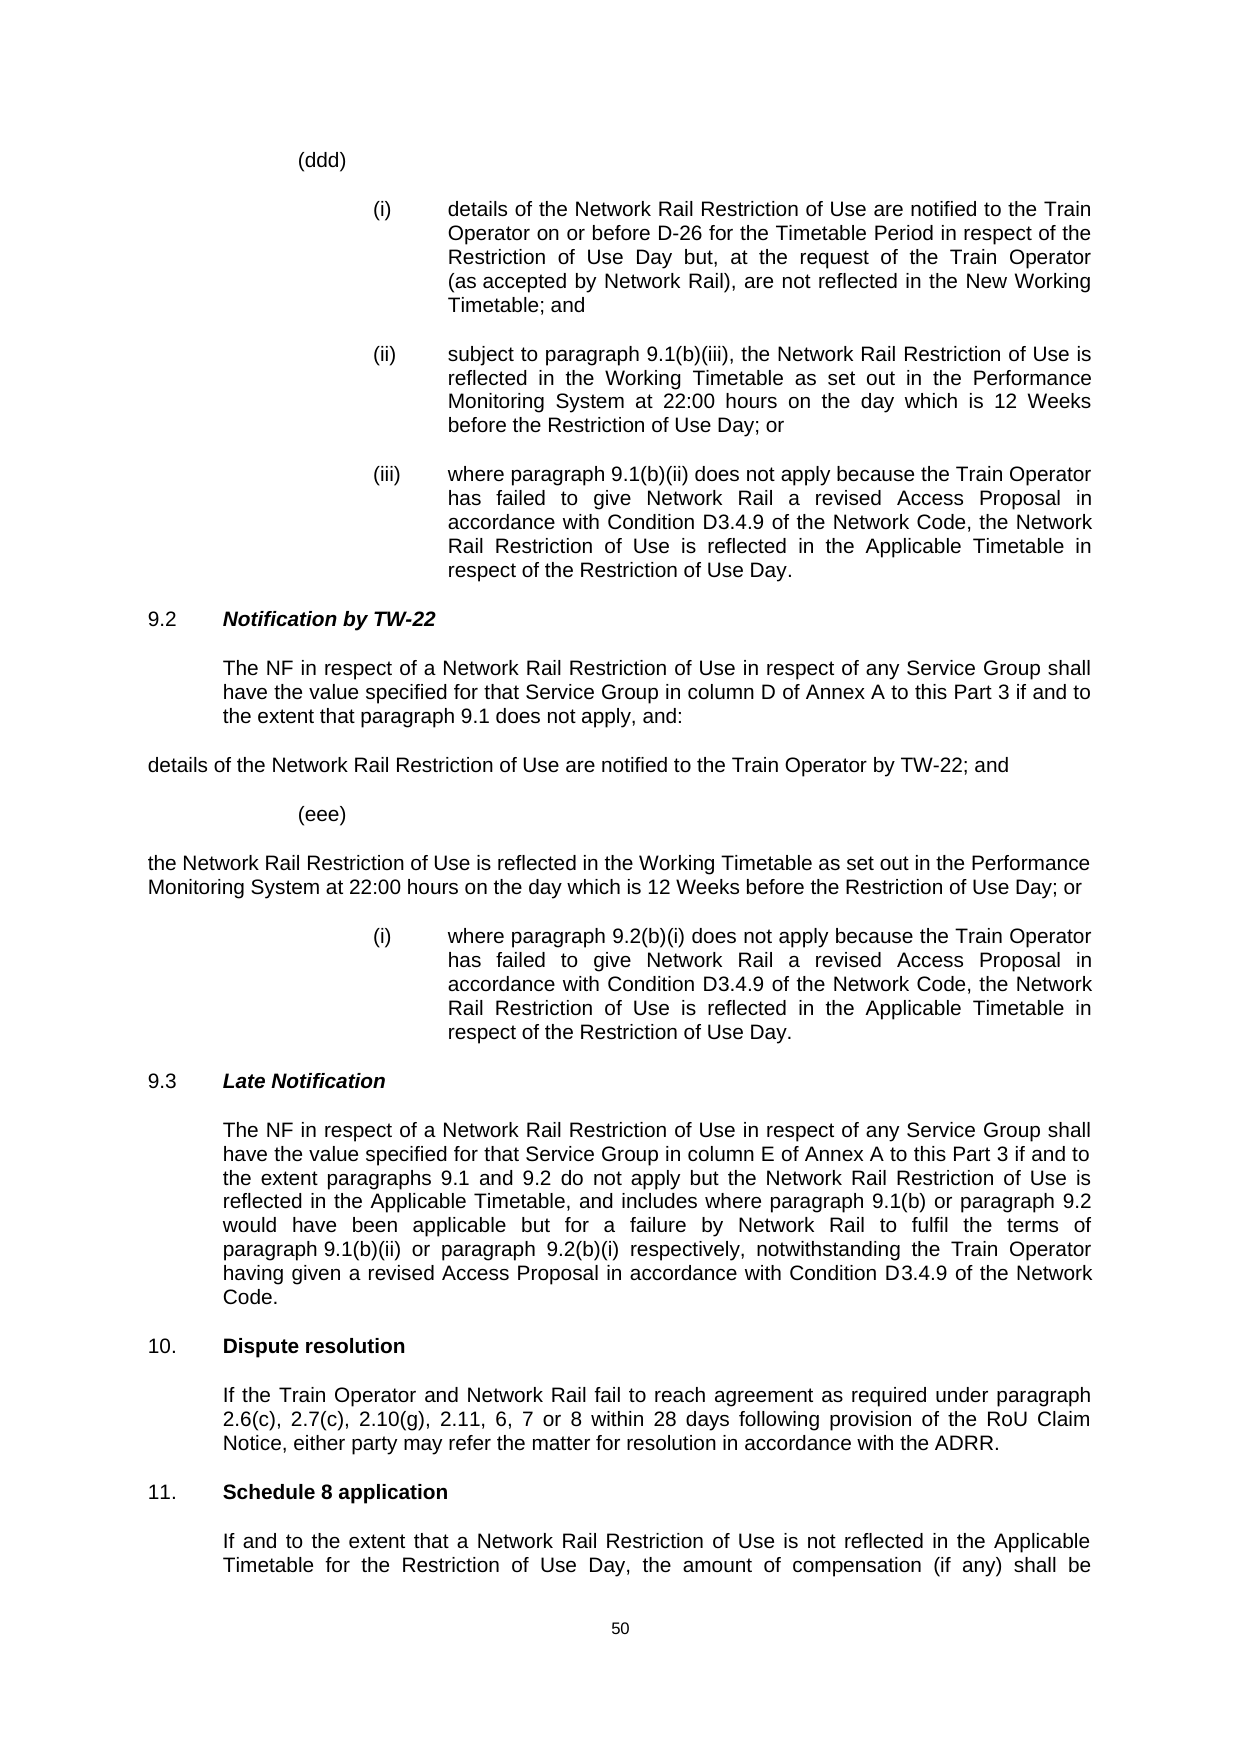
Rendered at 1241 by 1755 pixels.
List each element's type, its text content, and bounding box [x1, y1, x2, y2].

text If and to the extent that a Network Rail Restriction of Use is not reflected in the Applicable Timetable for the Restriction of Use Day, the amount of compensation (if any) shall be [223, 1529, 1093, 1577]
subtitle where paragraph 9.2(b)(i) does not apply because the Train Operator has failed to give Network Rail a revised Access Proposal in accordance with Condition D3.4.9 of the Network Code, the Network Rail Restriction of Use is reflected in the Applicable Timetable in respect of the Restriction of Use Day. [373, 924, 1093, 1043]
subtitle details of the Network Rail Restriction of Use are notified to the Train Operator by TW-22; and [148, 753, 1093, 777]
subtitle details of the Network Rail Restriction of Use are notified to the Train Operator on or before D-26 for the Timetable Period in respect of the Restriction of Use Day but, at the request of the Train Operator (as accepted by Network Rail), are not reflected in the New Working Timetable; and [373, 197, 1093, 316]
subtitle where paragraph 9.1(b)(ii) does not apply because the Train Operator has failed to give Network Rail a revised Access Proposal in accordance with Condition D3.4.9 of the Network Code, the Network Rail Restriction of Use is reflected in the Applicable Timetable in respect of the Restriction of Use Day. [373, 462, 1093, 582]
list Schedule 8 application [148, 1480, 1093, 1504]
text If the Train Operator and Network Rail fail to reach agreement as required under paragraph 2.6(c), 2.7(c), 2.10(g), 2.11, 6, 7 or 8 within 28 days following provision of the RoU Claim Notice, either party may refer the matter for resolution in accordance with the ADRR. [223, 1383, 1093, 1455]
list Dispute resolution [148, 1334, 1093, 1358]
list Notification by TW-22 [148, 607, 1093, 631]
subtitle the Network Rail Restriction of Use is reflected in the Working Timetable as set out in the Performance Monitoring System at 22:00 hours on the day which is 12 Weeks before the Restriction of Use Day; or [148, 851, 1093, 899]
subtitle subject to paragraph 9.1(b)(iii), the Network Rail Restriction of Use is reflected in the Working Timetable as set out in the Performance Monitoring System at 22:00 hours on the day which is 12 Weeks before the Restriction of Use Day; or [373, 341, 1093, 437]
list Late Notification [148, 1068, 1093, 1092]
text The NF in respect of a Network Rail Restriction of Use in respect of any Service Group shall have the value specified for that Service Group in column E of Annex A to this Part 3 if and to the extent paragraphs 9.1 and 9.2 do not apply but the Network Rail Restriction of Use is reflected in the Applicable Timetable, and includes where paragraph 9.1(b) or paragraph 9.2 would have been applicable but for a failure by Network Rail to fulfil the terms of paragraph 9.1(b)(ii) or paragraph 9.2(b)(i) respectively, notwithstanding the Train Operator having given a revised Access Proposal in accordance with Condition D3.4.9 of the Network Code. [223, 1117, 1093, 1309]
text The NF in respect of a Network Rail Restriction of Use in respect of any Service Group shall have the value specified for that Service Group in column D of Annex A to this Part 3 if and to the extent that paragraph 9.1 does not apply, and: [223, 656, 1093, 728]
